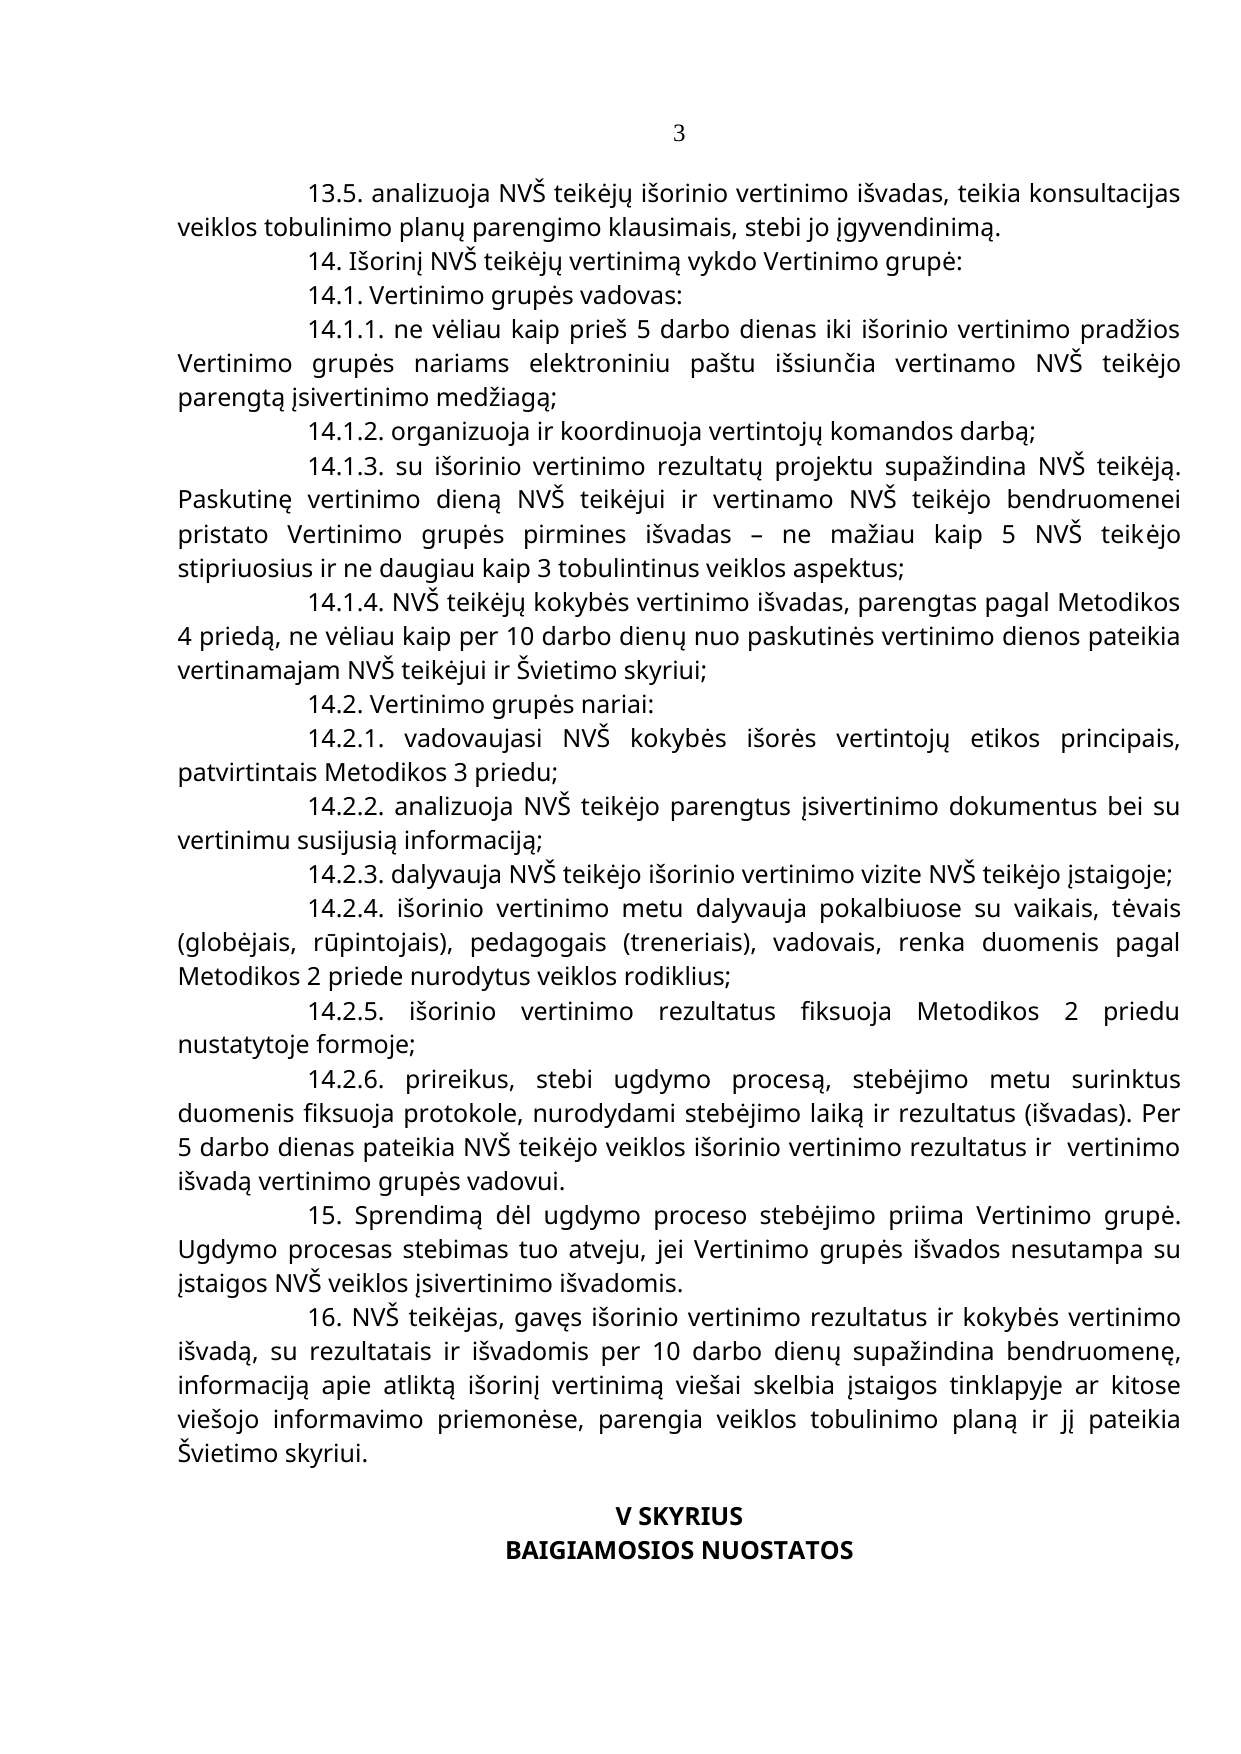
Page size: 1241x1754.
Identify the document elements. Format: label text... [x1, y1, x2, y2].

text 14.2.3. dalyvauja NVŠ teikėjo išorinio vertinimo vizite NVŠ teikėjo įstaigoje; [177, 857, 1181, 891]
text 14.1.2. organizuoja ir koordinuoja vertintojų komandos darbą; [177, 414, 1181, 448]
text 16. NVŠ teikėjas, gavęs išorinio vertinimo rezultatus ir kokybės vertinimo išvadą, su rezultatais ir išvadomis per 10 darbo dienų supažindina bendruomenę, informaciją apie atliktą išorinį vertinimą viešai skelbia įstaigos tinklapyje ar kitose viešojo informavimo priemonėse, parengia veiklos tobulinimo planą ir jį pateikia Švietimo skyriui. [177, 1300, 1181, 1470]
text 14.2.5. išorinio vertinimo rezultatus fiksuoja Metodikos 2 priedu nustatytoje formoje; [177, 993, 1181, 1061]
text 14. Išorinį NVŠ teikėjų vertinimą vykdo Vertinimo grupė: [177, 244, 1181, 278]
text BAIGIAMOSIOS NUOSTATOS [177, 1533, 1181, 1567]
text 14.2.4. išorinio vertinimo metu dalyvauja pokalbiuose su vaikais, tėvais (globėjais, rūpintojais), pedagogais (treneriais), vadovais, renka duomenis pagal Metodikos 2 priede nurodytus veiklos rodiklius; [177, 891, 1181, 993]
text 14.2. Vertinimo grupės nariai: [177, 687, 1181, 721]
text 14.1.3. su išorinio vertinimo rezultatų projektu supažindina NVŠ teikėją. Paskutinę vertinimo dieną NVŠ teikėjui ir vertinamo NVŠ teikėjo bendruomenei pristato Vertinimo grupės pirmines išvadas – ne mažiau kaip 5 NVŠ teikėjo stipriuosius ir ne daugiau kaip 3 tobulintinus veiklos aspektus; [177, 448, 1181, 584]
text 14.1.4. NVŠ teikėjų kokybės vertinimo išvadas, parengtas pagal Metodikos 4 priedą, ne vėliau kaip per 10 darbo dienų nuo paskutinės vertinimo dienos pateikia vertinamajam NVŠ teikėjui ir Švietimo skyriui; [177, 584, 1181, 687]
text 15. Sprendimą dėl ugdymo proceso stebėjimo priima Vertinimo grupė. Ugdymo procesas stebimas tuo atveju, jei Vertinimo grupės išvados nesutampa su įstaigos NVŠ veiklos įsivertinimo išvadomis. [177, 1197, 1181, 1300]
text 14.2.2. analizuoja NVŠ teikėjo parengtus įsivertinimo dokumentus bei su vertinimu susijusią informaciją; [177, 789, 1181, 857]
text 14.1.1. ne vėliau kaip prieš 5 darbo dienas iki išorinio vertinimo pradžios Vertinimo grupės nariams elektroniniu paštu išsiunčia vertinamo NVŠ teikėjo parengtą įsivertinimo medžiagą; [177, 312, 1181, 414]
text 14.2.6. prireikus, stebi ugdymo procesą, stebėjimo metu surinktus duomenis fiksuoja protokole, nurodydami stebėjimo laiką ir rezultatus (išvadas). Per 5 darbo dienas pateikia NVŠ teikėjo veiklos išorinio vertinimo rezultatus ir vertinimo išvadą vertinimo grupės vadovui. [177, 1061, 1181, 1197]
text V SKYRIUS [177, 1499, 1181, 1533]
text 14.2.1. vadovaujasi NVŠ kokybės išorės vertintojų etikos principais, patvirtintais Metodikos 3 priedu; [177, 721, 1181, 789]
text 14.1. Vertinimo grupės vadovas: [177, 278, 1181, 312]
text 13.5. analizuoja NVŠ teikėjų išorinio vertinimo išvadas, teikia konsultacijas veiklos tobulinimo planų parengimo klausimais, stebi jo įgyvendinimą. [177, 176, 1181, 244]
